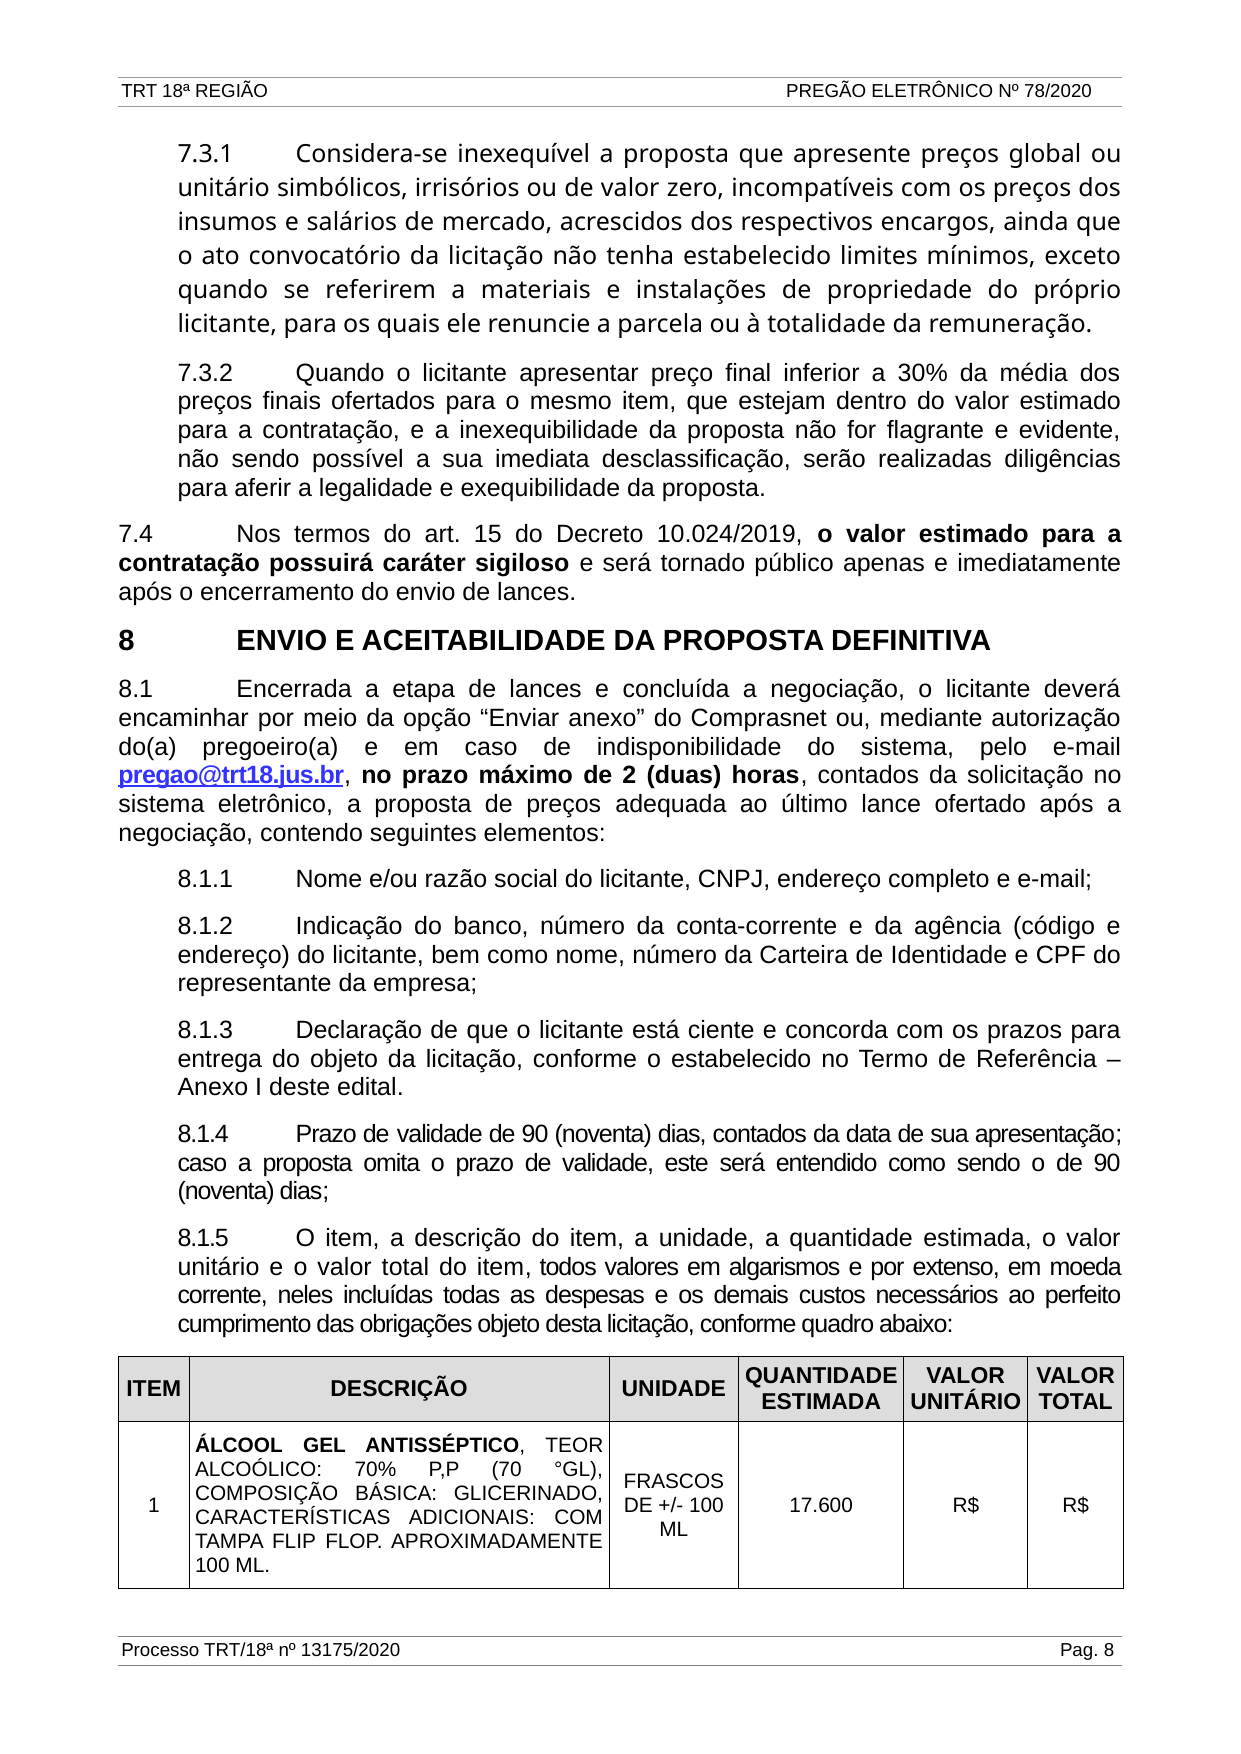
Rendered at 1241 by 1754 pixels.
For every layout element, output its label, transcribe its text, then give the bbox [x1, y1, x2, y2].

table_header DESCRIÇÃO [190, 1357, 609, 1421]
text 8 ENVIO E ACEITABILIDADE DA PROPOSTA DEFINITIVA [118, 623, 1122, 657]
text 7.3.2 Quando o licitante apresentar preço final inferior a 30% da média dos preços finais ofertados para o mesmo item, que estejam dentro do valor estimado para a contratação, e a inexequibilidade da proposta não for flagrante e evidente, não sendo possível a sua imediata desclassificação, serão realizadas diligências para aferir a legalidade e exequibilidade da proposta. [177, 358, 1122, 501]
text 8.1.1 Nome e/ou razão social do licitante, CNPJ, endereço completo e e-mail; [177, 864, 1122, 893]
table_cell FRASCOS DE +/- 100 ML [610, 1422, 738, 1588]
table_header ITEM [119, 1357, 189, 1421]
text 8.1 Encerrada a etapa de lances e concluída a negociação, o licitante deverá encaminhar por meio da opção “Enviar anexo” do Comprasnet ou, mediante autorização do(a) pregoeiro(a) e em caso de indisponibilidade do sistema, pelo e-mail pregao@trt18.jus.br, no prazo máximo de 2 (duas) horas, contados da solicitação no sistema eletrônico, a proposta de preços adequada ao último lance ofertado após a negociação, contendo seguintes elementos: [118, 674, 1122, 847]
table_header UNIDADE [610, 1357, 738, 1421]
table_header VALOR TOTAL [1028, 1357, 1123, 1421]
text 7.3.1 Considera-se inexequível a proposta que apresente preços global ou unitário simbólicos, irrisórios ou de valor zero, incompatíveis com os preços dos insumos e salários de mercado, acrescidos dos respectivos encargos, ainda que o ato convocatório da licitação não tenha estabelecido limites mínimos, exceto quando se referirem a materiais e instalações de propriedade do próprio licitante, para os quais ele renuncie a parcela ou à totalidade da remuneração. [177, 136, 1122, 340]
text 7.4 Nos termos do art. 15 do Decreto 10.024/2019, o valor estimado para a contratação possuirá caráter sigiloso e será tornado público apenas e imediatamente após o encerramento do envio de lances. [118, 519, 1122, 605]
table_header QUANTIDADE ESTIMADA [739, 1357, 903, 1421]
table_cell ÁLCOOL GEL ANTISSÉPTICO, TEOR ALCOÓLICO: 70% P,P (70 °GL), COMPOSIÇÃO BÁSICA: GLICERINADO, CARACTERÍSTICAS ADICIONAIS: COM TAMPA FLIP FLOP. APROXIMADAMENTE 100 ML. [190, 1422, 609, 1588]
list 8.1.3 Declaração de que o licitante está ciente e concorda com os prazos para entrega do objeto da licitação, conforme o estabelecido no Termo de Referência – Anexo I deste edital. [177, 1015, 1122, 1101]
table_cell R$ [1028, 1422, 1123, 1588]
list 8.1.5 O item, a descrição do item, a unidade, a quantidade estimada, o valor unitário e o valor total do item, todos valores em algarismos e por extenso, em moeda corrente, neles incluídas todas as despesas e os demais custos necessários ao perfeito cumprimento das obrigações objeto desta licitação, conforme quadro abaixo: [177, 1223, 1122, 1338]
list 8.1.4 Prazo de validade de 90 (noventa) dias, contados da data de sua apresentação; caso a proposta omita o prazo de validade, este será entendido como sendo o de 90 (noventa) dias; [177, 1119, 1122, 1205]
table_cell R$ [904, 1422, 1027, 1588]
table_header VALOR UNITÁRIO [904, 1357, 1027, 1421]
table_cell 17.600 [739, 1422, 903, 1588]
text 8.1.2 Indicação do banco, número da conta-corrente e da agência (código e endereço) do licitante, bem como nome, número da Carteira de Identidade e CPF do representante da empresa; [177, 911, 1122, 997]
table_cell 1 [119, 1422, 189, 1588]
